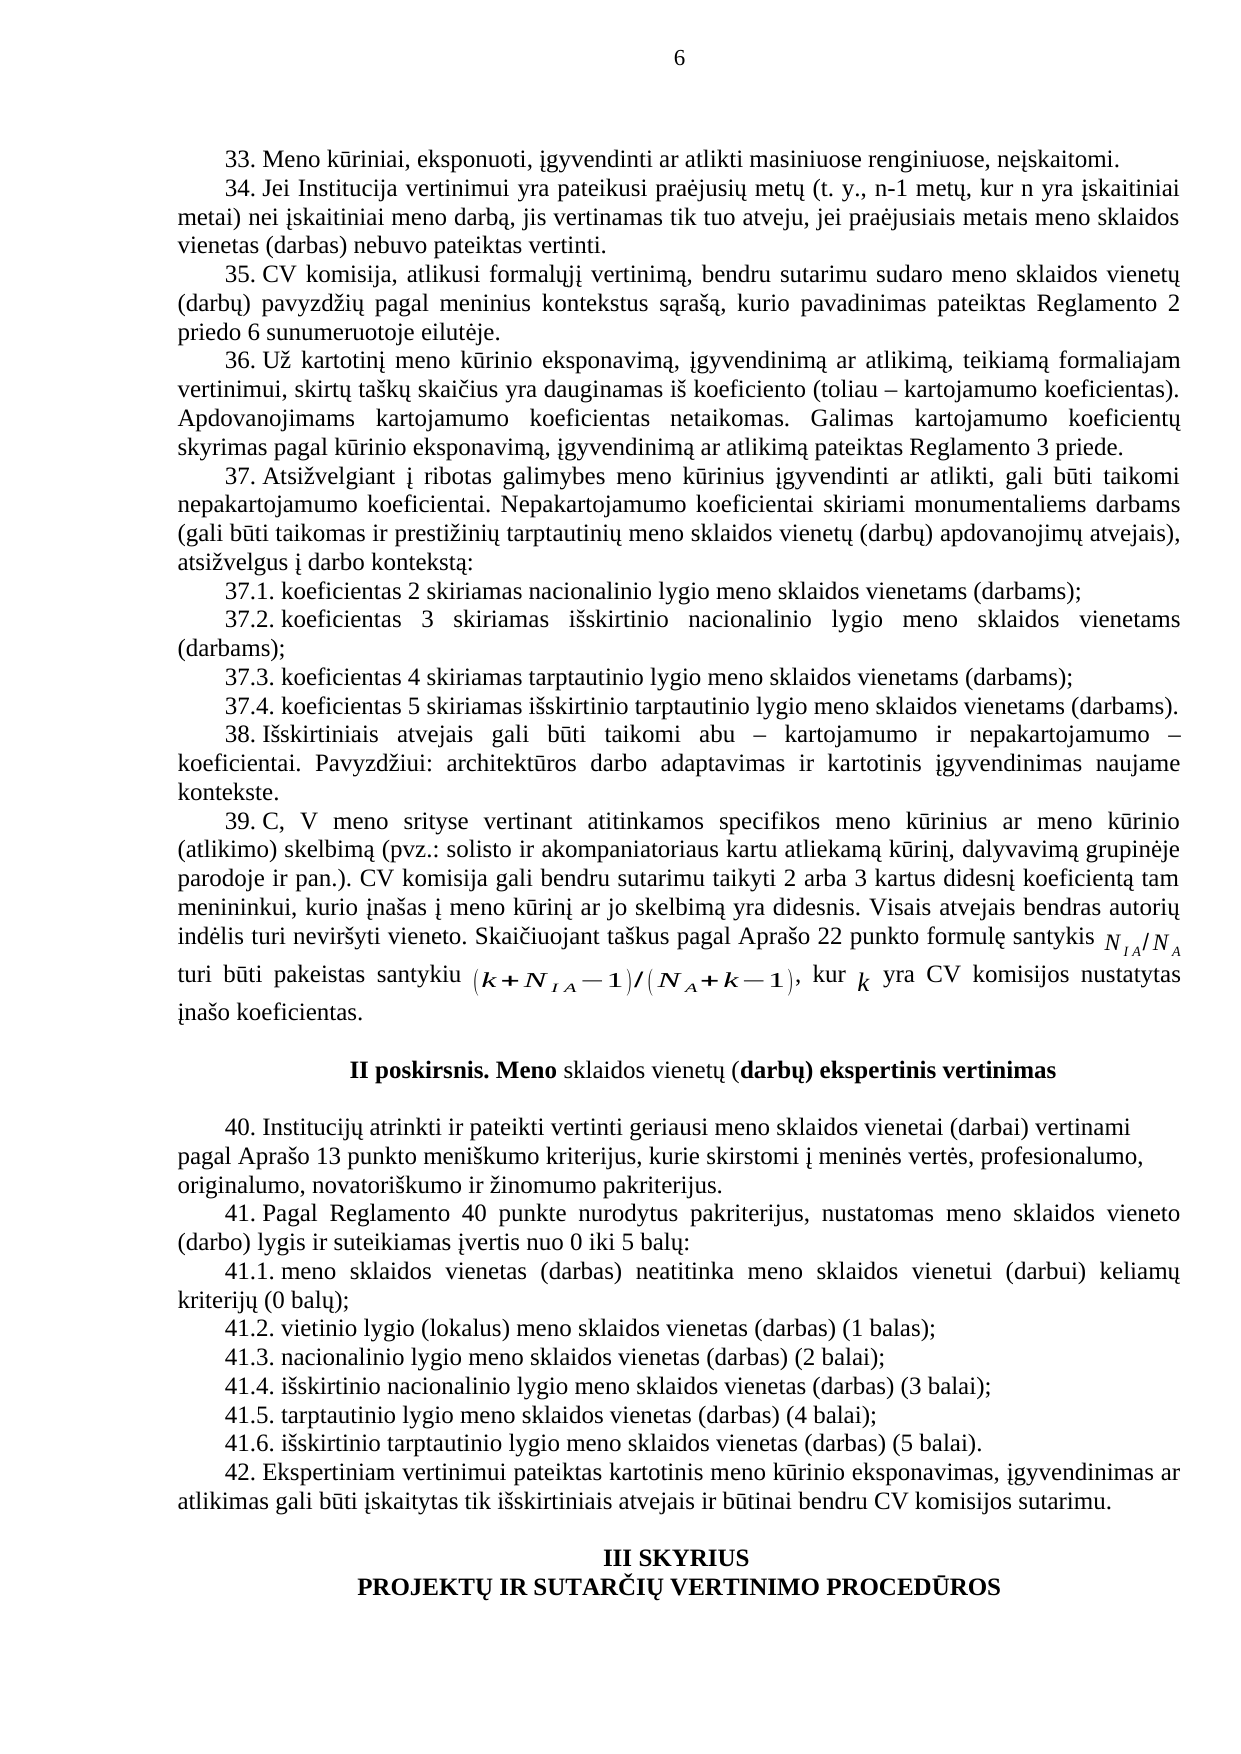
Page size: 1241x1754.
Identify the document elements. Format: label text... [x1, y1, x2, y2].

text 37.3. koeficientas 4 skiriamas tarptautinio lygio meno sklaidos vienetams (darbams); [177, 662, 1181, 691]
text 41.3. nacionalinio lygio meno sklaidos vienetas (darbas) (2 balai); [177, 1342, 1181, 1371]
text 41.2. vietinio lygio (lokalus) meno sklaidos vienetas (darbas) (1 balas); [177, 1313, 1181, 1342]
text 35. CV komisija, atlikusi formalųjį vertinimą, bendru sutarimu sudaro meno sklaidos vienetų (darbų) pavyzdžių pagal meninius kontekstus sąrašą, kurio pavadinimas pateiktas Reglamento 2 priedo 6 sunumeruotoje eilutėje. [177, 259, 1181, 346]
text 40. Institucijų atrinkti ir pateikti vertinti geriausi meno sklaidos vienetai (darbai) vertinami pagal Aprašo 13 punkto meniškumo kriterijus, kurie skirstomi į meninės vertės, profesionalumo, originalumo, novatoriškumo ir žinomumo pakriterijus. [177, 1112, 1181, 1198]
text 38. Išskirtiniais atvejais gali būti taikomi abu – kartojamumo ir nepakartojamumo – koeficientai. Pavyzdžiui: architektūros darbo adaptavimas ir kartotinis įgyvendinimas naujame kontekste. [177, 719, 1181, 806]
text III SKYRIUS [177, 1543, 1181, 1572]
text 37. Atsižvelgiant į ribotas galimybes meno kūrinius įgyvendinti ar atlikti, gali būti taikomi nepakartojamumo koeficientai. Nepakartojamumo koeficientai skiriami monumentaliems darbams (gali būti taikomas ir prestižinių tarptautinių meno sklaidos vienetų (darbų) apdovanojimų atvejais), atsižvelgus į darbo kontekstą: [177, 461, 1181, 576]
text 37.1. koeficientas 2 skiriamas nacionalinio lygio meno sklaidos vienetams (darbams); [177, 576, 1181, 604]
text PROJEKTŲ IR SUTARČIŲ VERTINIMO PROCEDŪROS [177, 1572, 1181, 1601]
text 41.1. meno sklaidos vienetas (darbas) neatitinka meno sklaidos vienetui (darbui) keliamų kriterijų (0 balų); [177, 1256, 1181, 1313]
text 39. C, V meno srityse vertinant atitinkamos specifikos meno kūrinius ar meno kūrinio (atlikimo) skelbimą (pvz.: solisto ir akompaniatoriaus kartu atliekamą kūrinį, dalyvavimą grupinėje parodoje ir pan.). CV komisija gali bendru sutarimu taikyti 2 arba 3 kartus didesnį koeficientą tam menininkui, kurio įnašas į meno kūrinį ar jo skelbimą yra didesnis. Visais atvejais bendras autorių indėlis turi neviršyti vieneto. Skaičiuojant taškus pagal Aprašo 22 punkto formulę santykis turi būti pakeistas santykiu , kur yra CV komisijos nustatytas įnašo koeficientas. [177, 806, 1181, 1026]
text II poskirsnis. Meno sklaidos vienetų (darbų) ekspertinis vertinimas [177, 1055, 1181, 1083]
text 36. Už kartotinį meno kūrinio eksponavimą, įgyvendinimą ar atlikimą, teikiamą formaliajam vertinimui, skirtų taškų skaičius yra dauginamas iš koeficiento (toliau – kartojamumo koeficientas). Apdovanojimams kartojamumo koeficientas netaikomas. Galimas kartojamumo koeficientų skyrimas pagal kūrinio eksponavimą, įgyvendinimą ar atlikimą pateiktas Reglamento 3 priede. [177, 346, 1181, 461]
text 33. Meno kūriniai, eksponuoti, įgyvendinti ar atlikti masiniuose renginiuose, neįskaitomi. [177, 144, 1181, 173]
text 42. Ekspertiniam vertinimui pateiktas kartotinis meno kūrinio eksponavimas, įgyvendinimas ar atlikimas gali būti įskaitytas tik išskirtiniais atvejais ir būtinai bendru CV komisijos sutarimu. [177, 1457, 1181, 1515]
text 41.5. tarptautinio lygio meno sklaidos vienetas (darbas) (4 balai); [177, 1400, 1181, 1428]
text 37.2. koeficientas 3 skiriamas išskirtinio nacionalinio lygio meno sklaidos vienetams (darbams); [177, 604, 1181, 662]
text 37.4. koeficientas 5 skiriamas išskirtinio tarptautinio lygio meno sklaidos vienetams (darbams). [177, 691, 1181, 719]
text 41. Pagal Reglamento 40 punkte nurodytus pakriterijus, nustatomas meno sklaidos vieneto (darbo) lygis ir suteikiamas įvertis nuo 0 iki 5 balų: [177, 1198, 1181, 1256]
text 41.6. išskirtinio tarptautinio lygio meno sklaidos vienetas (darbas) (5 balai). [177, 1428, 1181, 1457]
text 41.4. išskirtinio nacionalinio lygio meno sklaidos vienetas (darbas) (3 balai); [177, 1371, 1181, 1400]
text 34. Jei Institucija vertinimui yra pateikusi praėjusių metų (t. y., n-1 metų, kur n yra įskaitiniai metai) nei įskaitiniai meno darbą, jis vertinamas tik tuo atveju, jei praėjusiais metais meno sklaidos vienetas (darbas) nebuvo pateiktas vertinti. [177, 173, 1181, 259]
